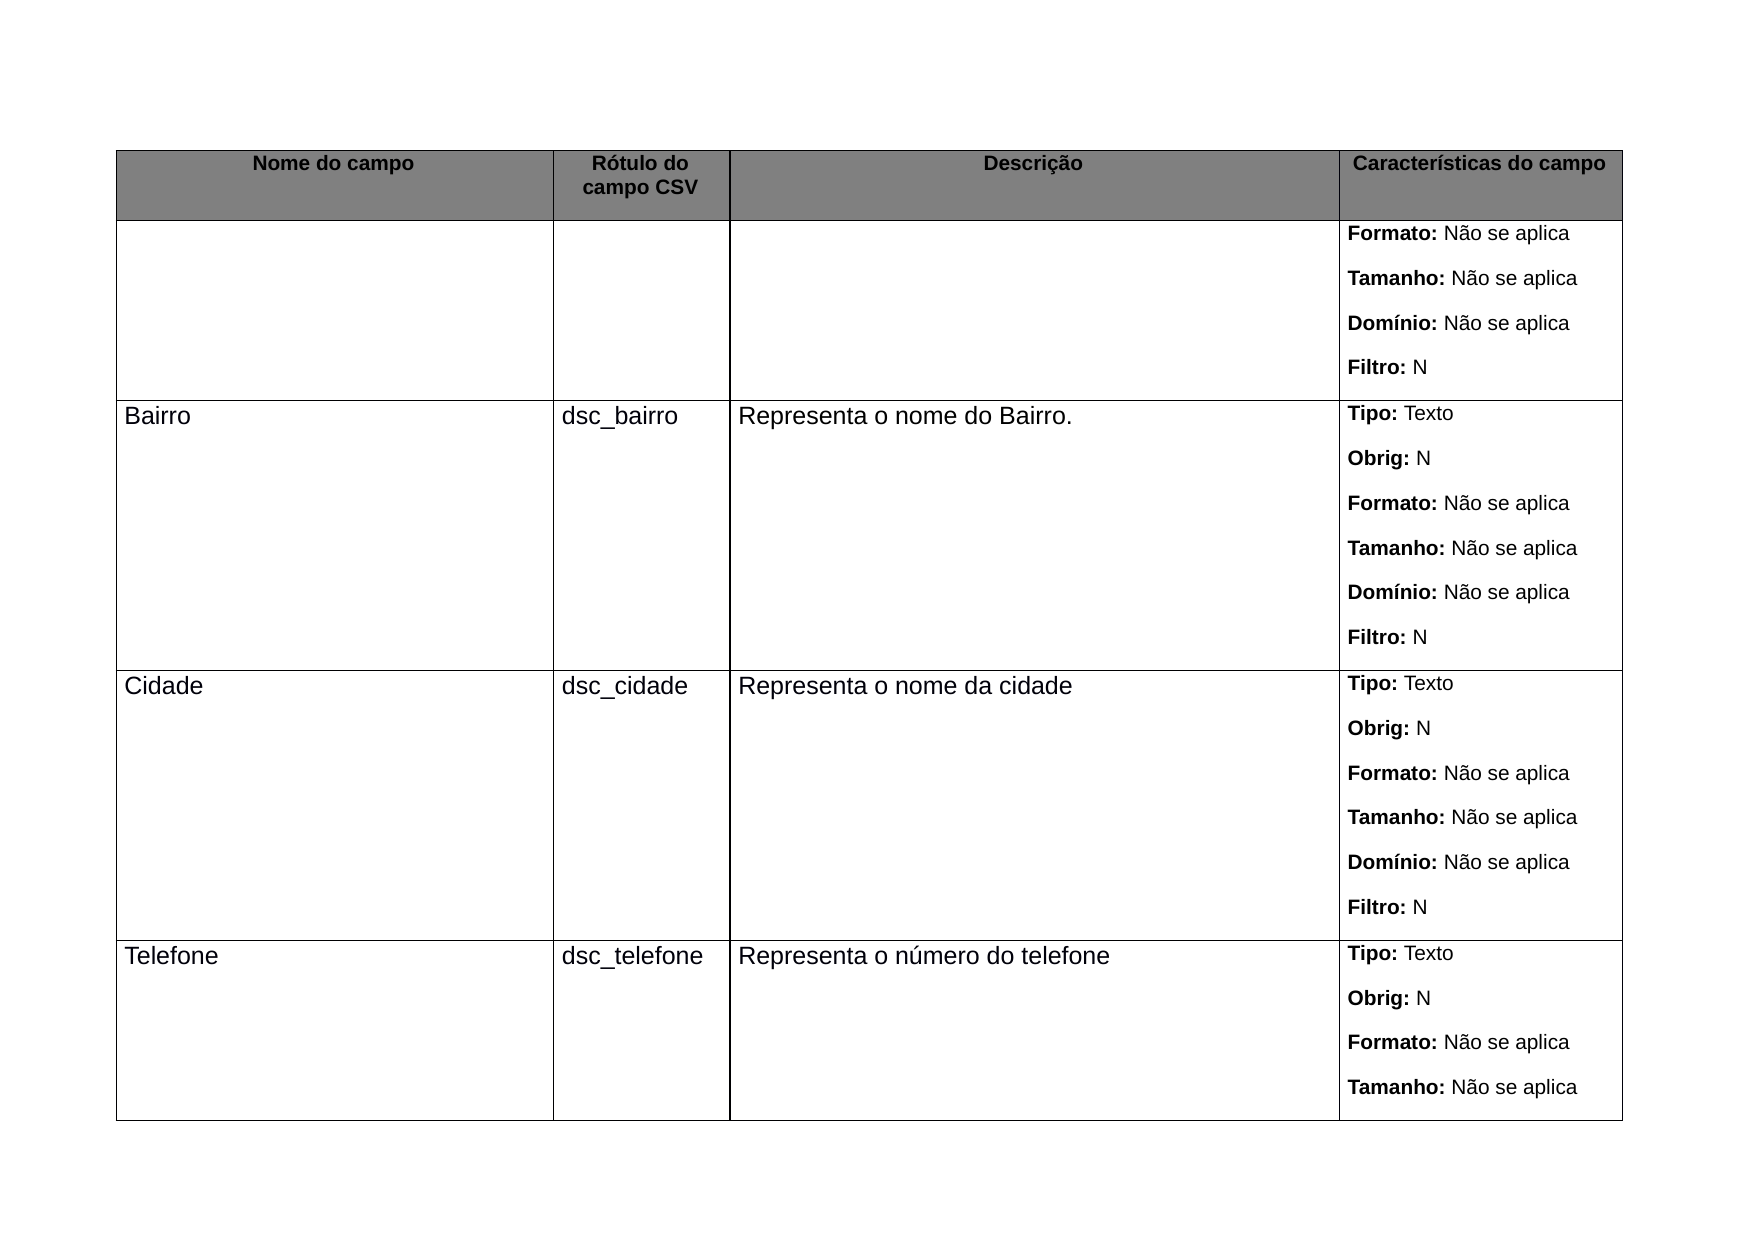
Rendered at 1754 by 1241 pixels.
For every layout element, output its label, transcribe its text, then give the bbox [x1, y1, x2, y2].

table_cell Representa o nome do Bairro. [731, 401, 1339, 670]
table_header Rótulo do campo CSV [554, 151, 729, 220]
table_cell Bairro [117, 401, 553, 670]
table_cell Telefone [117, 941, 553, 1120]
table_header Características do campo [1340, 151, 1622, 220]
table_cell dsc_cidade [554, 671, 729, 939]
table_cell Tipo: Texto Obrig: N Formato: Não se aplica Tamanho: Não se aplica [1340, 941, 1622, 1120]
table_cell Cidade [117, 671, 553, 939]
table_cell Representa o nome da cidade [731, 671, 1339, 939]
table_cell [117, 221, 553, 400]
table_cell dsc_bairro [554, 401, 729, 670]
table_cell Representa o número do telefone [731, 941, 1339, 1120]
table_cell dsc_telefone [554, 941, 729, 1120]
table_cell Tipo: Texto Obrig: N Formato: Não se aplica Tamanho: Não se aplica Domínio: Não se aplica Filtro: N [1340, 671, 1622, 939]
table_header Descrição [731, 151, 1339, 220]
table_cell [731, 221, 1339, 400]
table_cell [554, 221, 729, 400]
table_cell Formato: Não se aplica Tamanho: Não se aplica Domínio: Não se aplica Filtro: N [1340, 221, 1622, 400]
table_header Nome do campo [117, 151, 553, 220]
table_cell Tipo: Texto Obrig: N Formato: Não se aplica Tamanho: Não se aplica Domínio: Não se aplica Filtro: N [1340, 401, 1622, 670]
